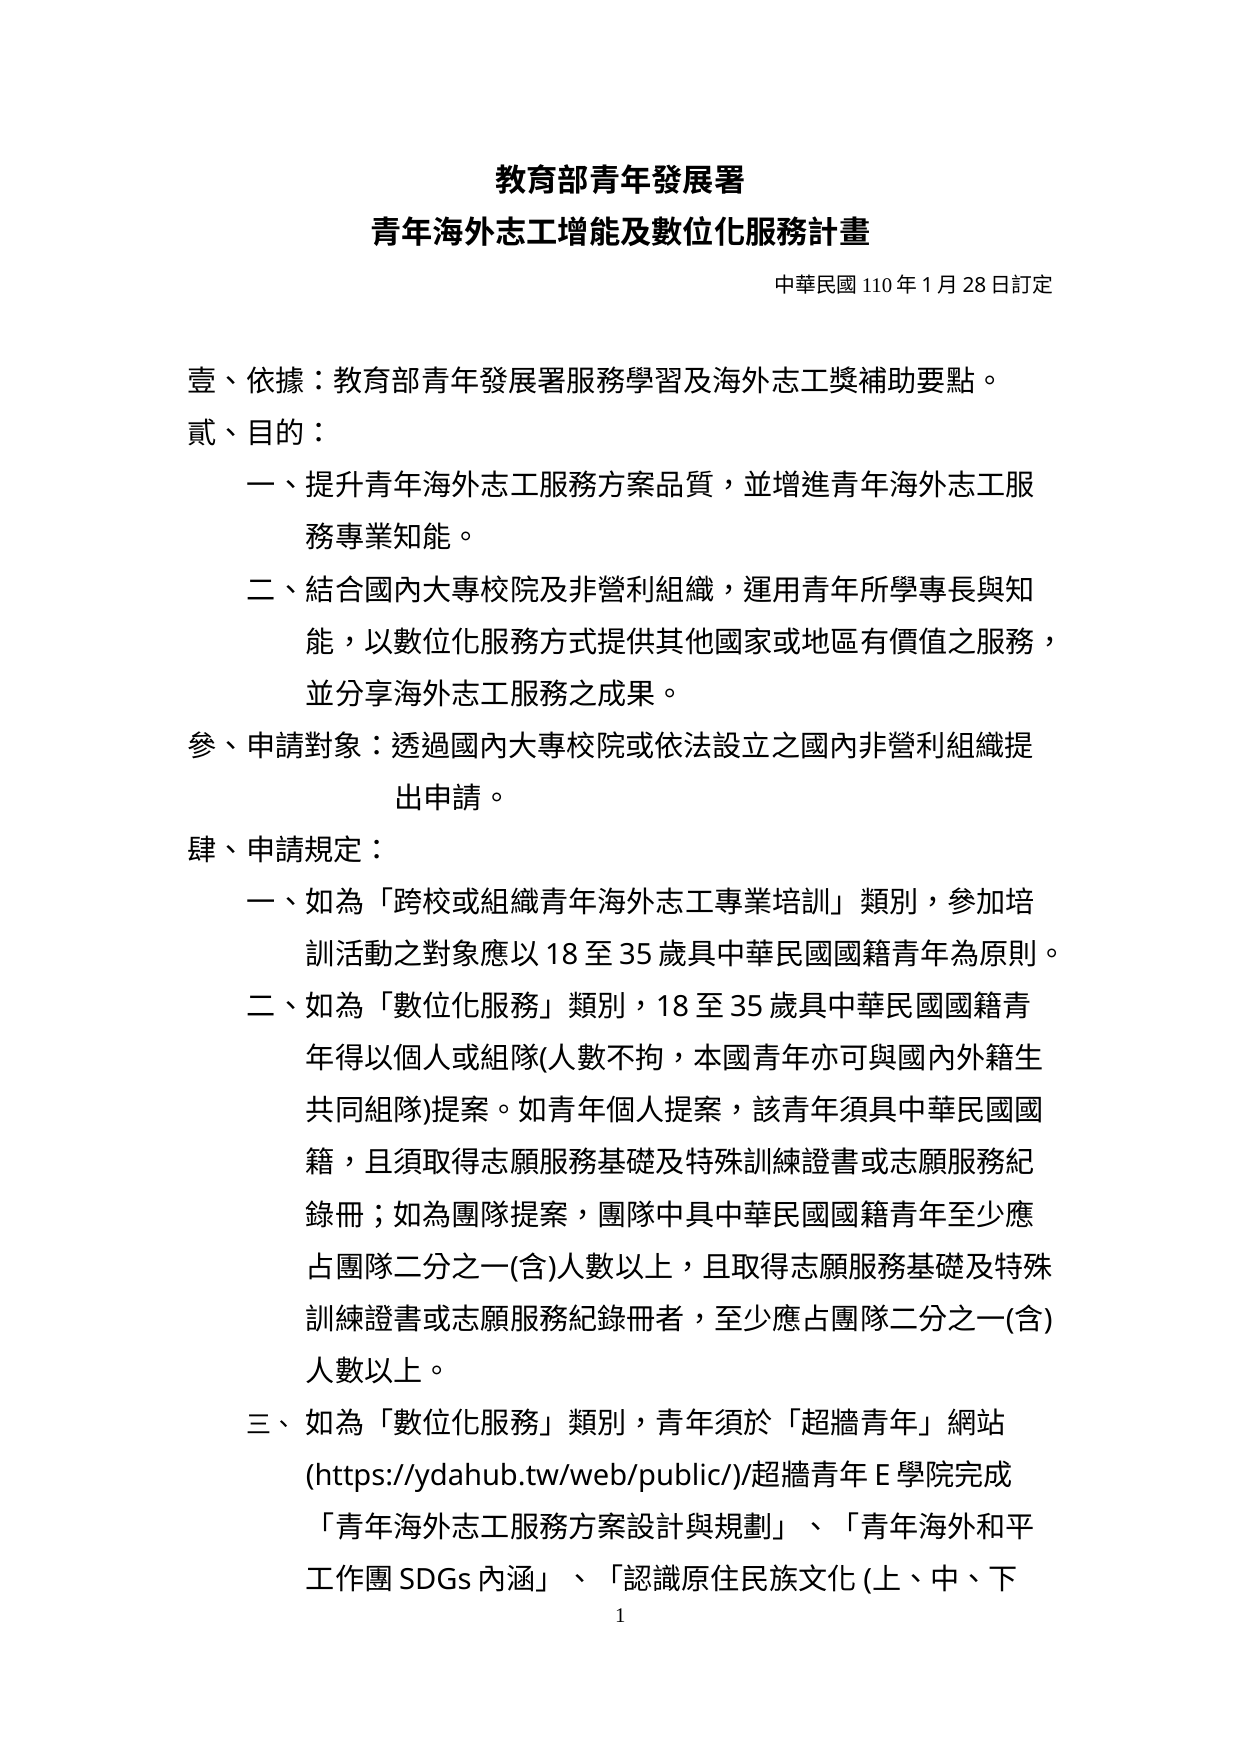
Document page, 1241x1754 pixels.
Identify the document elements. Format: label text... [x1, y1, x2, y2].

list 結合國內大專校院及非營利組織，運用青年所學專長與知能，以數位化服務方式提供其他國家或地區有價值之服務，並分享海外志工服務之成果。 [247, 558, 1053, 714]
list 依據：教育部青年發展署服務學習及海外志工獎補助要點。 [187, 350, 1053, 402]
list 目的： [187, 402, 1053, 454]
text 青年海外志工增能及數位化服務計畫 [187, 202, 1053, 254]
text 教育部青年發展署 [187, 150, 1053, 202]
list 申請規定： [187, 819, 1053, 871]
list 申請對象：透過國內大專校院或依法設立之國內非營利組織提出申請。 [187, 714, 1053, 819]
list 如為「數位化服務」類別，18至35歲具中華民國國籍青年得以個人或組隊(人數不拘，本國青年亦可與國內外籍生共同組隊)提案。如青年個人提案，該青年須具中華民國國籍，且須取得志願服務基礎及特殊訓練證書或志願服務紀錄冊；如為團隊提案，團隊中具中華民國國籍青年至少應占團隊二分之一(含)人數以上，且取得志願服務基礎及特殊訓練證書或志願服務紀錄冊者，至少應占團隊二分之一(含)人數以上。 [247, 975, 1053, 1392]
list 如為「跨校或組織青年海外志工專業培訓」類別，參加培訓活動之對象應以18至35歲具中華民國國籍青年為原則。 [247, 871, 1053, 975]
list 提升青年海外志工服務方案品質，並增進青年海外志工服務專業知能。 [247, 454, 1053, 558]
text 中華民國110年1月28日訂定 [187, 254, 1053, 302]
list 如為「數位化服務」類別，青年須於「超牆青年」網站(https://ydahub.tw/web/public/)/超牆青年E學院完成「青年海外志工服務方案設計與規劃」、「青年海外和平工作團SDGs內涵」、「認識原住民族文化 (上、中、下 [247, 1392, 1053, 1600]
